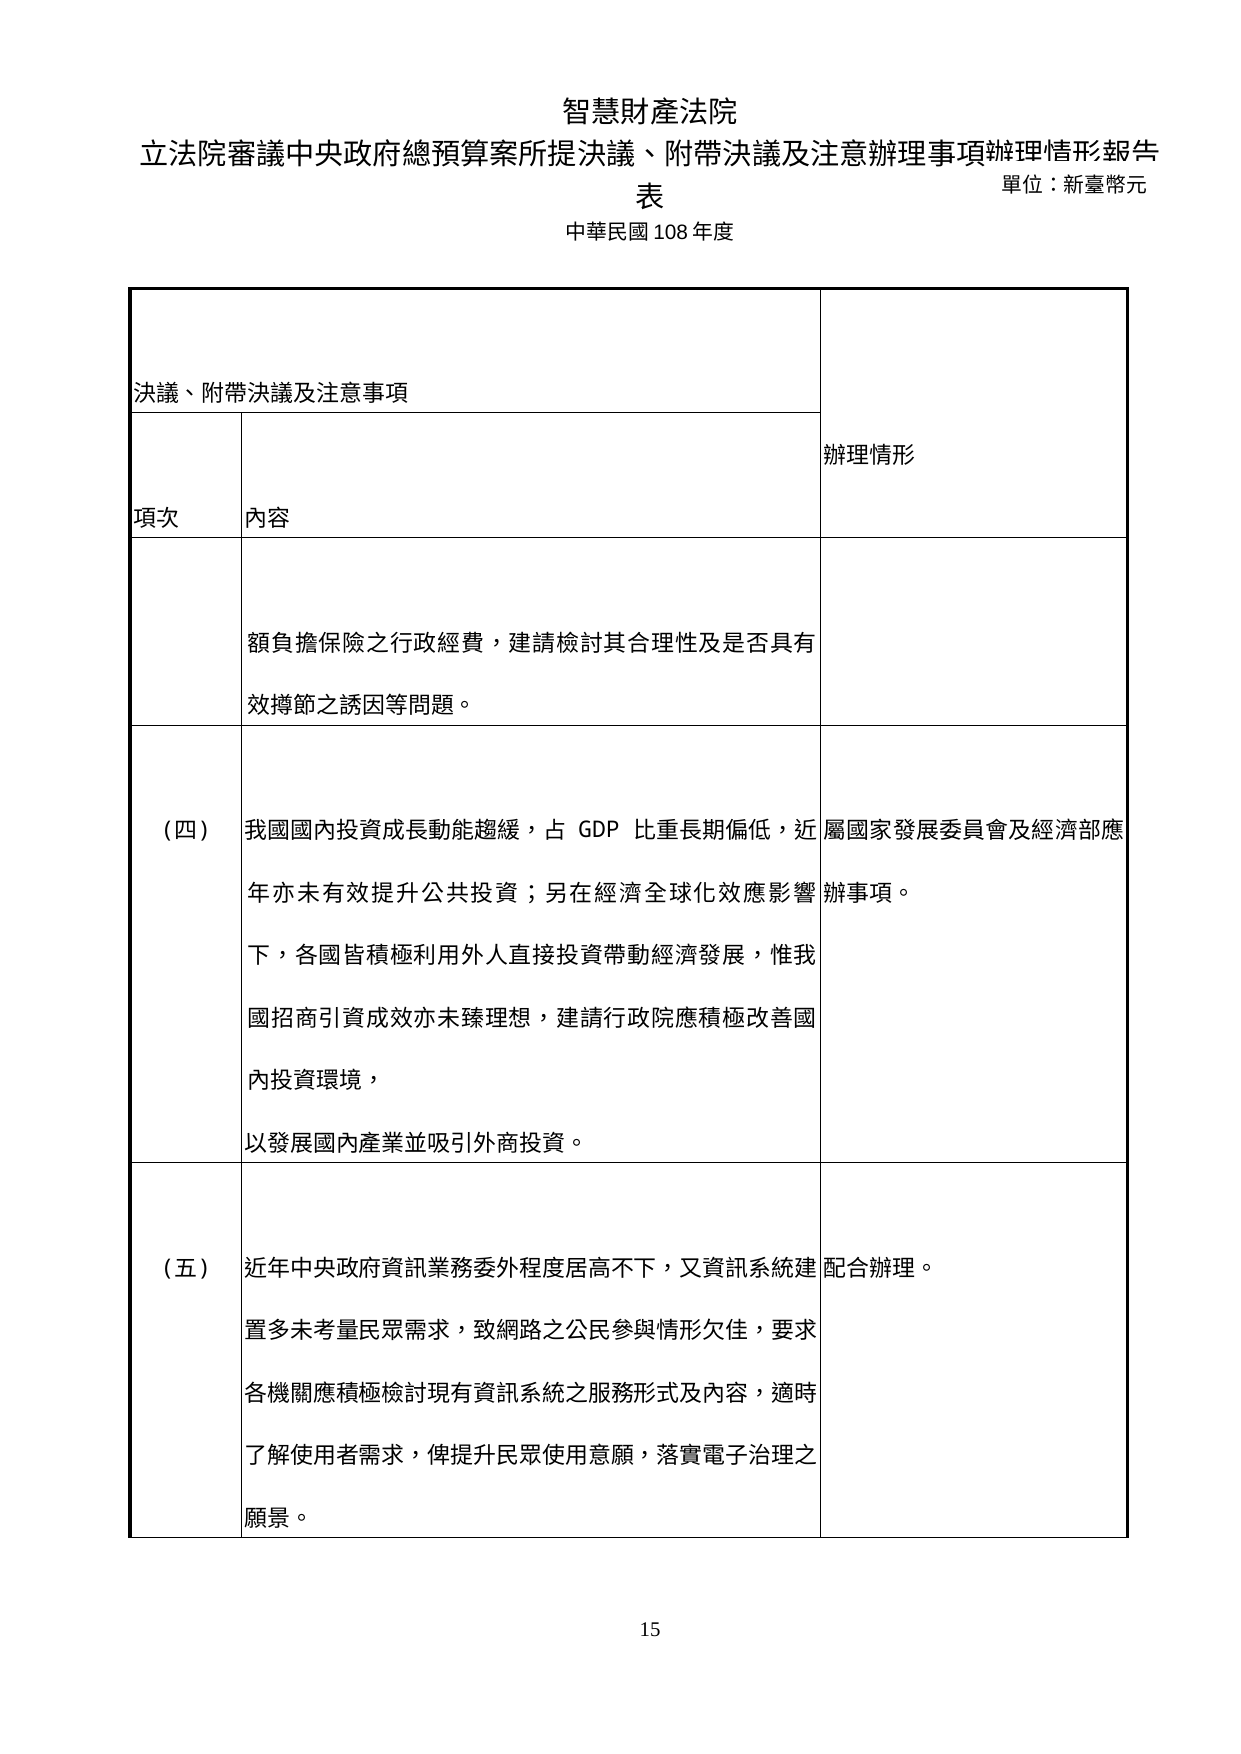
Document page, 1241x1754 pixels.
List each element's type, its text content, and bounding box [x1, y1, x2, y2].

table_header 決議、附帶決議及注意事項 [132, 290, 820, 412]
table_cell [821, 538, 1126, 725]
table_cell [132, 538, 241, 725]
table_cell 近年中央政府資訊業務委外程度居高不下，又資訊系統建置多未考量民眾需求，致網路之公民參與情形欠佳，要求各機關應積極檢討現有資訊系統之服務形式及內容，適時了解使用者需求，俾提升民眾使用意願，落實電子治理之願景。 [242, 1163, 820, 1537]
table_header 辦理情形 [821, 290, 1126, 537]
table_cell (四) [132, 726, 241, 1162]
table_cell (五) [132, 1163, 241, 1537]
table_cell 我國國內投資成長動能趨緩，占 GDP 比重長期偏低，近年亦未有效提升公共投資；另在經濟全球化效應影響下，各國皆積極利用外人直接投資帶動經濟發展，惟我國招商引資成效亦未臻理想，建請行政院應積極改善國內投資環境， 以發展國內產業並吸引外商投資。 [242, 726, 820, 1162]
table_cell 項次 [132, 413, 241, 537]
table_cell 額負擔保險之行政經費，建請檢討其合理性及是否具有效撙節之誘因等問題。 [242, 538, 820, 725]
table_cell 配合辦理。 [821, 1163, 1126, 1537]
table_cell 屬國家發展委員會及經濟部應辦事項。 [821, 726, 1126, 1162]
table_cell 內容 [242, 413, 820, 537]
